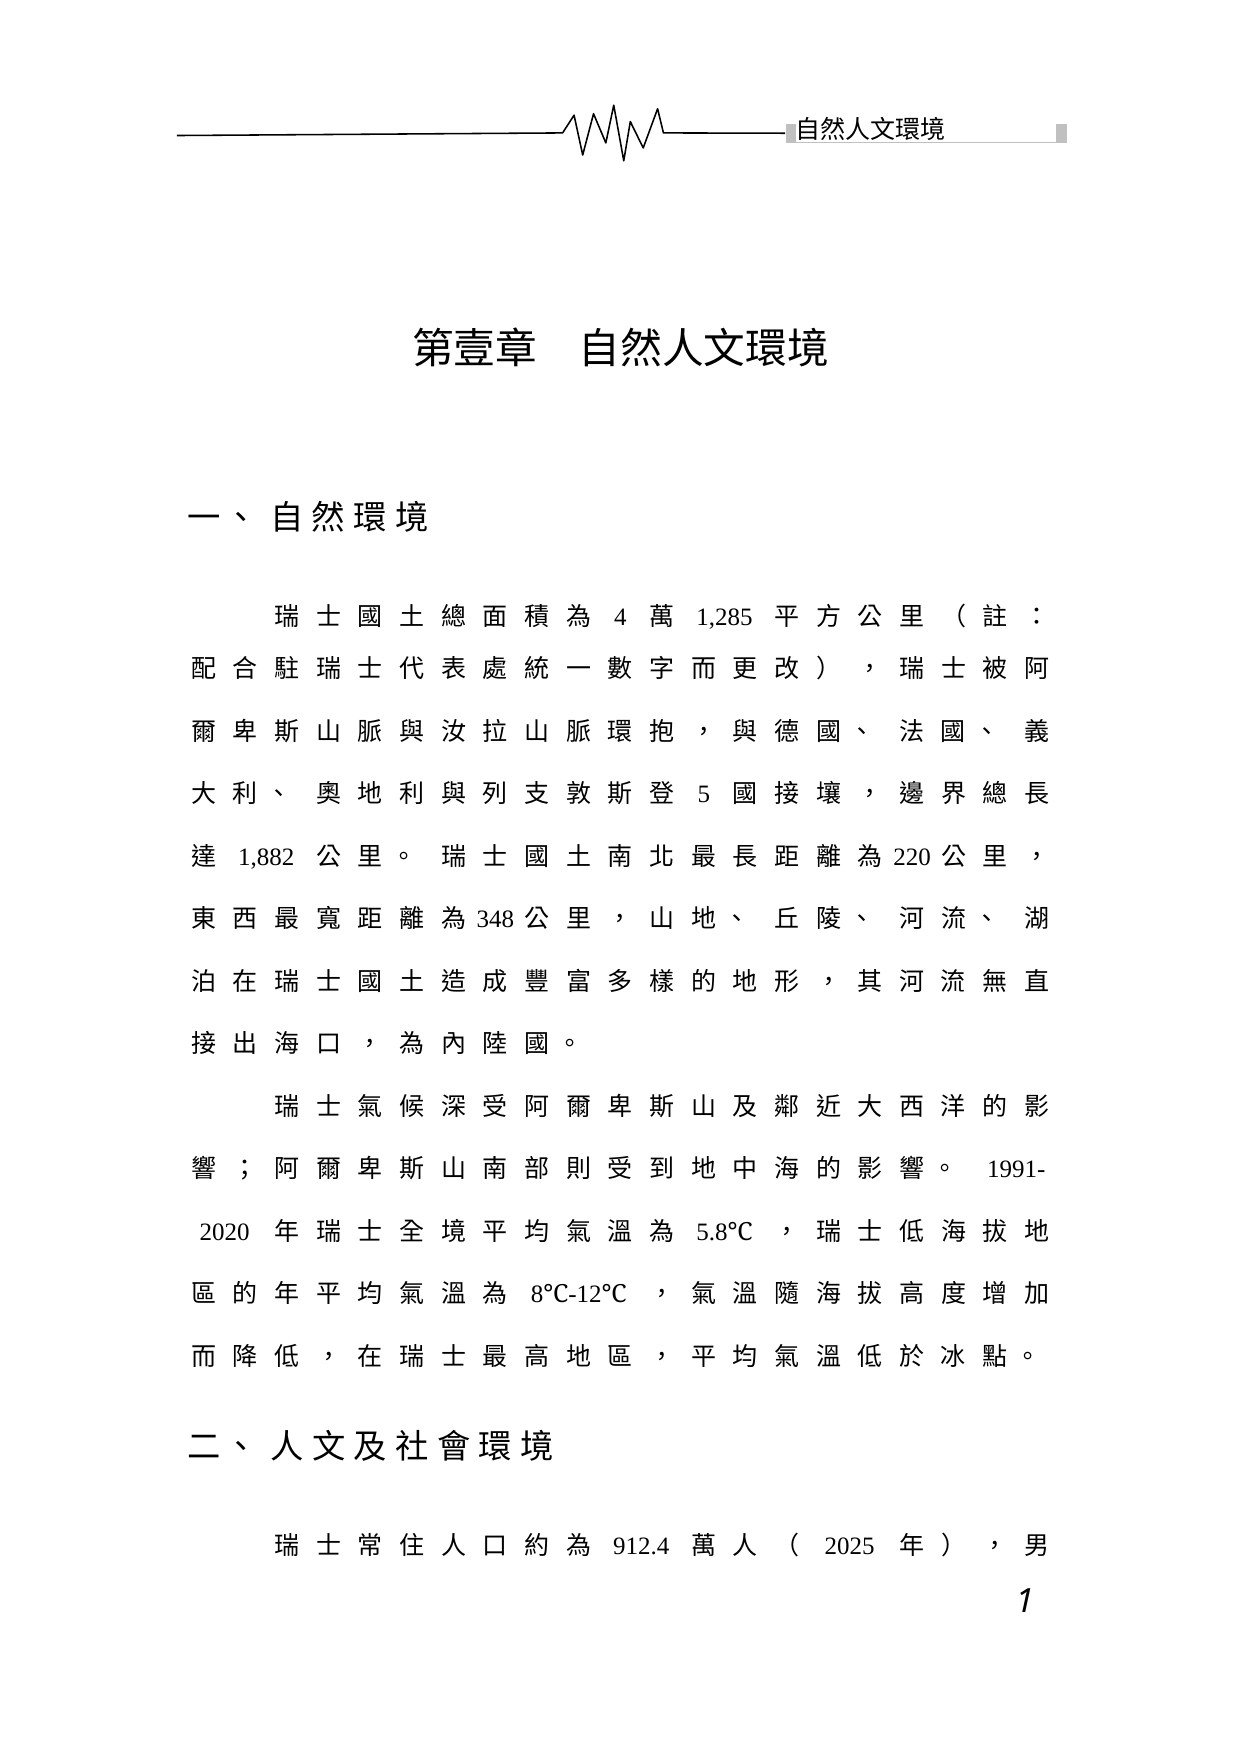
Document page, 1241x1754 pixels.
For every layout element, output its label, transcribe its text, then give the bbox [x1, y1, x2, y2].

text 一、自然環境 [183, 473, 1058, 536]
text 瑞士氣候深受阿爾卑斯山及鄰近大西洋的影響；阿爾卑斯山南部則受到地中海的影響。1991-2020年瑞士全境平均氣溫為5.8℃，瑞士低海拔地區的年平均氣溫為8℃-12℃，氣溫隨海拔高度增加而降低，在瑞士最高地區，平均氣溫低於冰點。 [183, 1063, 1058, 1375]
text 二、人文及社會環境 [183, 1402, 1058, 1464]
text 第壹章 自然人文環境 [183, 304, 1058, 366]
text 瑞士常住人口約為912.4萬人（2025年），男 [183, 1491, 1058, 1554]
text 瑞士國土總面積為4萬1,285平方公里（註：配合駐瑞士代表處統一數字而更改），瑞士被阿爾卑斯山脈與汝拉山脈環抱，與德國、法國、義大利、奧地利與列支敦斯登5國接壤，邊界總長達1,882公里。瑞士國土南北最長距離為220公里，東西最寬距離為348公里，山地、丘陵、河流、湖泊在瑞士國土造成豐富多樣的地形，其河流無直接出海口，為內陸國。 [183, 563, 1058, 1063]
